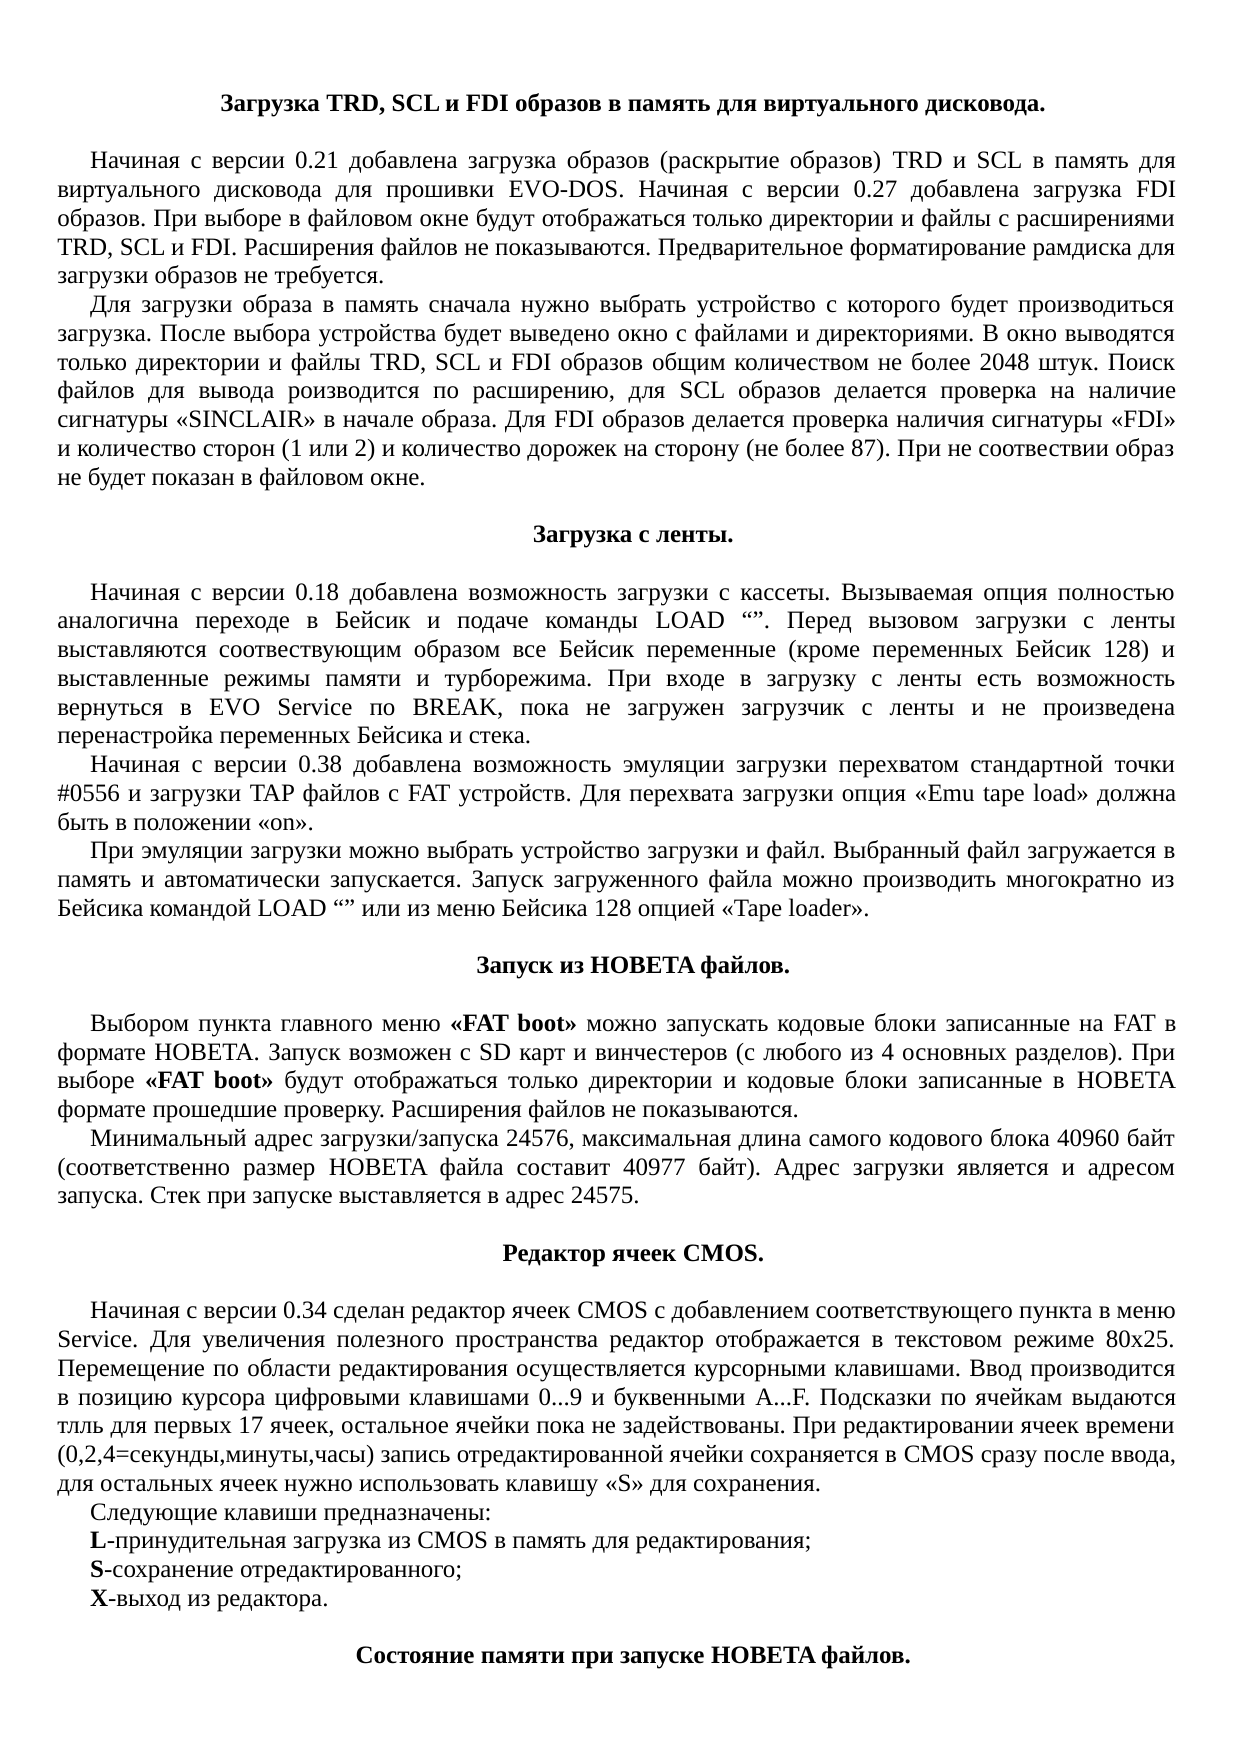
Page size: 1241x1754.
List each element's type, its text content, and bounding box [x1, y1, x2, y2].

text X-выход из редактора. [57, 1583, 1176, 1612]
text Начиная с версии 0.38 добавлена возможность эмуляции загрузки перехватом стандартной точки #0556 и загрузки TAP файлов с FAT устройств. Для перехвата загрузки опция «Emu tape load» должна быть в положении «on». [57, 749, 1176, 836]
text Для загрузки образа в память сначала нужно выбрать устройство с которого будет производиться загрузка. После выбора устройства будет выведено окно с файлами и директориями. В окно выводятся только директории и файлы TRD, SCL и FDI образов общим количеством не более 2048 штук. Поиск файлов для вывода роизводится по расширению, для SCL образов делается проверка на наличие сигнатуры «SINCLAIR» в начале образа. Для FDI образов делается проверка наличия сигнатуры «FDI» и количество сторон (1 или 2) и количество дорожек на сторону (не более 87). При не соотвествии образ не будет показан в файловом окне. [57, 289, 1176, 491]
text Начиная с версии 0.34 сделан редактор ячеек CMOS с добавлением соответствующего пункта в меню Service. Для увеличения полезного пространства редактор отображается в текстовом режиме 80х25. Перемещение по области редактирования осуществляется курсорными клавишами. Ввод производится в позицию курсора цифровыми клавишами 0...9 и буквенными A...F. Подсказки по ячейкам выдаются тлль для первых 17 ячеек, остальное ячейки пока не задействованы. При редактировании ячеек времени (0,2,4=секунды,минуты,часы) запись отредактированной ячейки сохраняется в CMOS сразу после ввода, для остальных ячеек нужно использовать клавишу «S» для сохранения. [57, 1296, 1176, 1497]
text Запуск из HOBETA файлов. [57, 951, 1176, 979]
text Минимальный адрес загрузки/запуска 24576, максимальная длина самого кодового блока 40960 байт (соответственно размер HOBETA файла составит 40977 байт). Адрес загрузки является и адресом запуска. Стек при запуске выставляется в адрес 24575. [57, 1123, 1176, 1209]
text L-принудительная загрузка из CMOS в память для редактирования; [57, 1526, 1176, 1554]
text Состояние памяти при запуске HOBETA файлов. [57, 1641, 1176, 1669]
text S-сохранение отредактированного; [57, 1554, 1176, 1583]
text Следующие клавиши предназначены: [57, 1497, 1176, 1526]
text Начиная с версии 0.21 добавлена загрузка образов (раскрытие образов) TRD и SCL в память для виртуального дисковода для прошивки EVO-DOS. Начиная с версии 0.27 добавлена загрузка FDI образов. При выборе в файловом окне будут отображаться только директории и файлы с расширениями TRD, SCL и FDI. Расширения файлов не показываются. Предварительное форматирование рамдиска для загрузки образов не требуется. [57, 146, 1176, 289]
text Редактор ячеек CMOS. [57, 1238, 1176, 1267]
text Загрузка с ленты. [57, 519, 1176, 548]
text Выбором пункта главного меню «FAT boot» можно запускать кодовые блоки записанные на FAT в формате HOBETA. Запуск возможен с SD карт и винчестеров (с любого из 4 основных разделов). При выборе «FAT boot» будут отображаться только директории и кодовые блоки записанные в HOBETA формате прошедшие проверку. Расширения файлов не показываются. [57, 1008, 1176, 1123]
text При эмуляции загрузки можно выбрать устройство загрузки и файл. Выбранный файл загружается в память и автоматически запускается. Запуск загруженного файла можно производить многократно из Бейсика командой LOAD “” или из меню Бейсика 128 опцией «Tape loader». [57, 836, 1176, 922]
text Загрузка TRD, SCL и FDI образов в память для виртуального дисковода. [57, 88, 1176, 117]
text Начиная с версии 0.18 добавлена возможность загрузки с кассеты. Вызываемая опция полностью аналогична переходе в Бейсик и подаче команды LOAD “”. Перед вызовом загрузки с ленты выставляются соотвествующим образом все Бейсик переменные (кроме переменных Бейсик 128) и выставленные режимы памяти и турборежима. При входе в загрузку с ленты есть возможность вернуться в EVO Service по BREAK, пока не загружен загрузчик с ленты и не произведена перенастройка переменных Бейсика и стека. [57, 577, 1176, 749]
